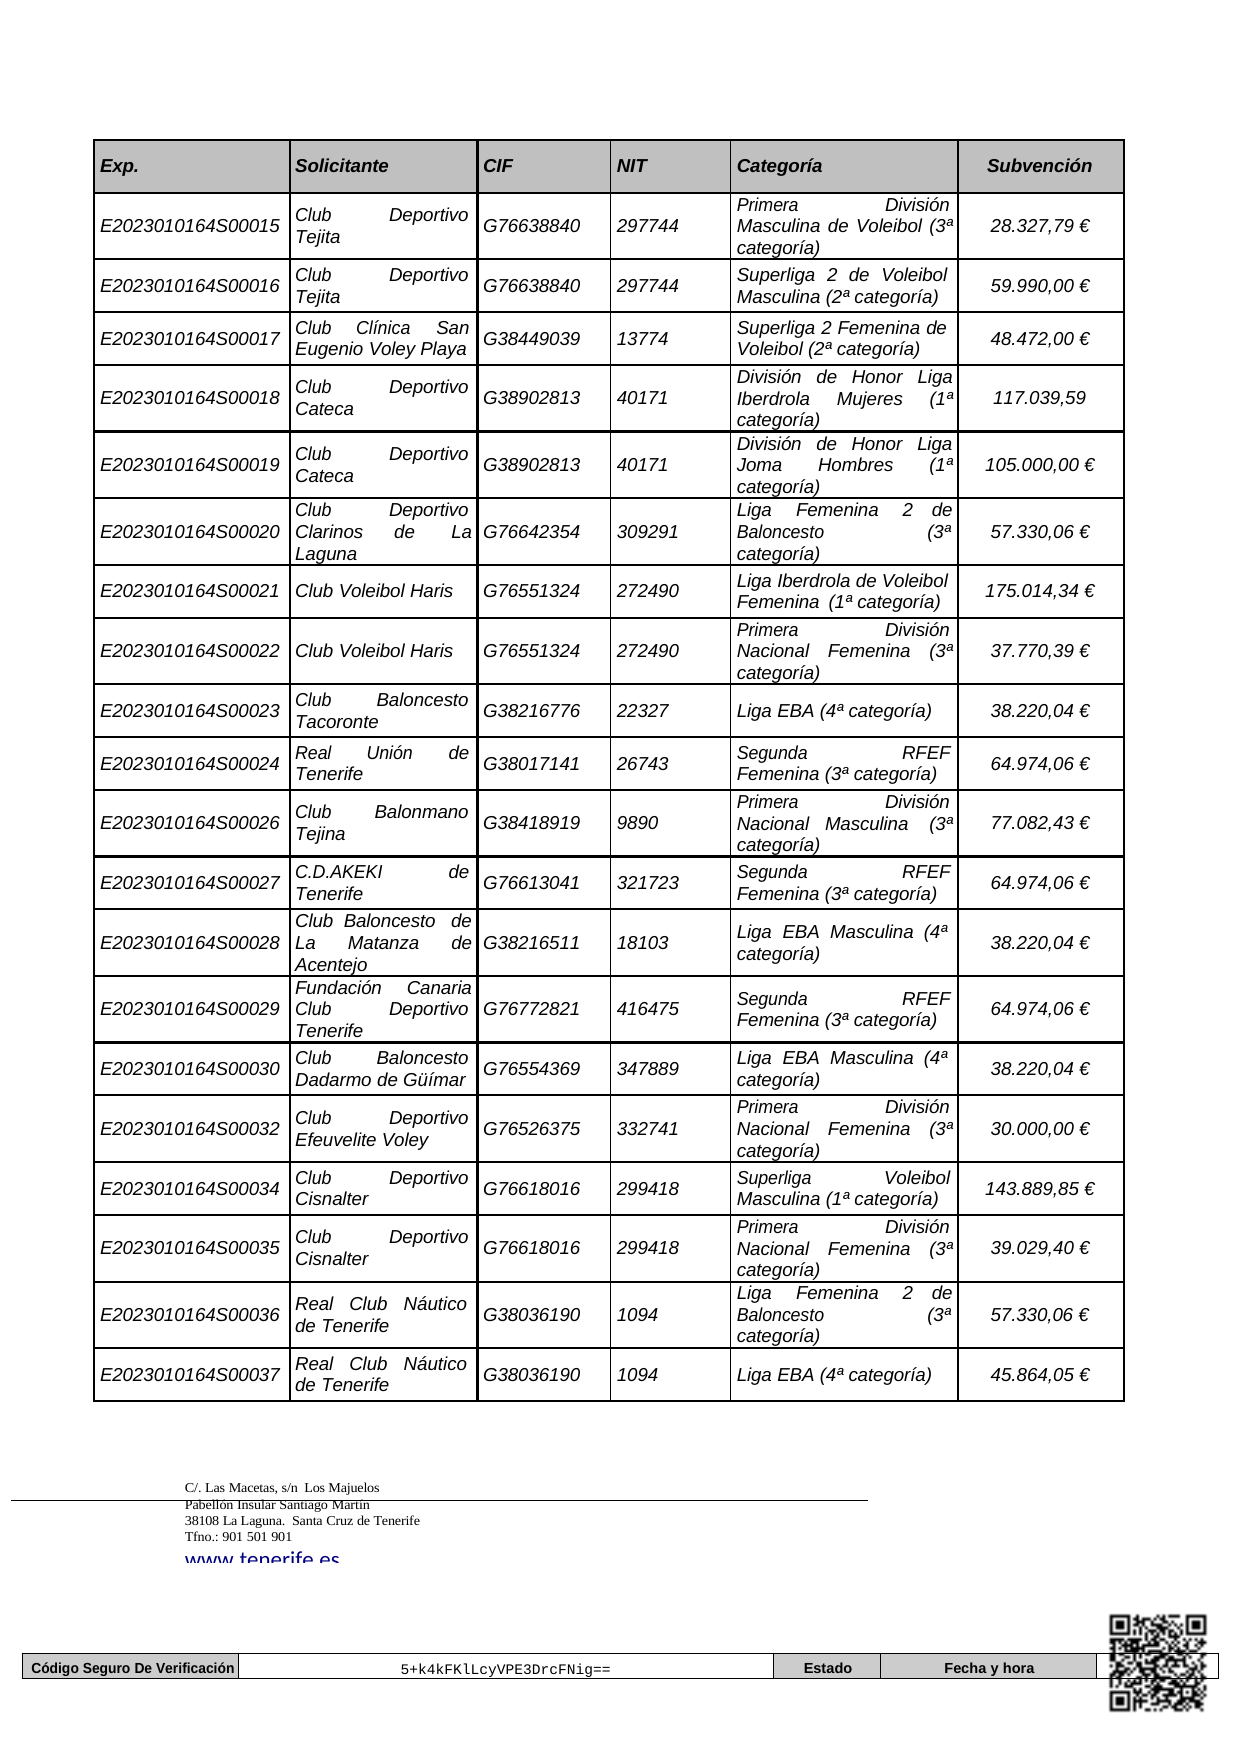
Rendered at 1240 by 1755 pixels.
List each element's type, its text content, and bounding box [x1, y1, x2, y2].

table_cell 13774 [611, 313, 730, 363]
table_cell G76618016 [479, 1163, 610, 1214]
table_cell Primera División Nacional Femenina (3ª categoría) [731, 1216, 957, 1281]
table_cell Real Club Náutico de Tenerife [291, 1349, 476, 1400]
table_cell E2023010164S00017 [95, 313, 289, 363]
table_cell 9890 [611, 791, 730, 855]
table_cell División de Honor Liga Joma Hombres (1ª categoría) [731, 433, 957, 497]
table_cell 332741 [611, 1096, 730, 1161]
table_cell Club Baloncesto de La Matanza de Acentejo [291, 910, 476, 975]
table_cell G38036190 [479, 1349, 610, 1400]
table_cell Liga Femenina 2 de Baloncesto (3ª categoría) [731, 499, 957, 564]
table_cell 143.889,85 € [959, 1163, 1123, 1214]
table_cell 40171 [611, 366, 730, 430]
table_cell Real Unión de Tenerife [291, 738, 476, 789]
table_header Fecha y hora [881, 1654, 1096, 1678]
table_cell División de Honor Liga Iberdrola Mujeres (1ª categoría) [731, 366, 957, 430]
table_cell 297744 [611, 260, 730, 311]
table_cell 77.082,43 € [959, 791, 1123, 855]
table_cell 64.974,06 € [959, 738, 1123, 789]
table_cell G38036190 [479, 1283, 610, 1347]
table_cell 272490 [611, 566, 730, 617]
table_cell Club Deportivo Efeuvelite Voley [291, 1096, 476, 1161]
table_cell 117.039,59 [959, 366, 1123, 430]
table_cell Club Clínica San Eugenio Voley Playa [291, 313, 476, 363]
table_cell Real Club Náutico de Tenerife [291, 1283, 476, 1347]
table_cell 309291 [611, 499, 730, 564]
table_cell G38216776 [479, 685, 610, 736]
table_cell 38.220,04 € [959, 1044, 1123, 1094]
table_cell 57.330,06 € [959, 499, 1123, 564]
table_cell 416475 [611, 977, 730, 1041]
table_cell Superliga 2 Femenina de Voleibol (2ª categoría) [731, 313, 957, 363]
table_cell Primera División Masculina de Voleibol (3ª categoría) [731, 194, 957, 258]
table_cell E2023010164S00022 [95, 619, 289, 683]
table_header CIF [479, 141, 610, 192]
table_cell 59.990,00 € [959, 260, 1123, 311]
table_cell 38.220,04 € [959, 910, 1123, 975]
table_cell Liga EBA (4ª categoría) [731, 1349, 957, 1400]
table_header Subvención [959, 141, 1123, 192]
table_cell E2023010164S00023 [95, 685, 289, 736]
table_cell Club Voleibol Haris [291, 619, 476, 683]
table_cell Club Baloncesto Dadarmo de Güímar [291, 1044, 476, 1094]
table_cell Superliga Voleibol Masculina (1ª categoría) [731, 1163, 957, 1214]
table_cell Club Voleibol Haris [291, 566, 476, 617]
table_cell Liga EBA Masculina (4ª categoría) [731, 910, 957, 975]
table_cell Liga EBA (4ª categoría) [731, 685, 957, 736]
table_cell 45.864,05 € [959, 1349, 1123, 1400]
table_cell 57.330,06 € [959, 1283, 1123, 1347]
table_cell Club Deportivo Cisnalter [291, 1163, 476, 1214]
table_cell 1094 [611, 1283, 730, 1347]
table_cell 347889 [611, 1044, 730, 1094]
table_cell 40171 [611, 433, 730, 497]
table_cell G76642354 [479, 499, 610, 564]
table_cell E2023010164S00029 [95, 977, 289, 1041]
table_cell Primera División Nacional Femenina (3ª categoría) [731, 619, 957, 683]
table_cell 272490 [611, 619, 730, 683]
table_cell 299418 [611, 1216, 730, 1281]
table_cell Club Deportivo Tejita [291, 260, 476, 311]
table_cell Club Baloncesto Tacoronte [291, 685, 476, 736]
table_cell G76551324 [479, 566, 610, 617]
table_cell E2023010164S00020 [95, 499, 289, 564]
table_cell Fundación Canaria Club Deportivo Tenerife [291, 977, 476, 1041]
table_cell 297744 [611, 194, 730, 258]
table_cell 105.000,00 € [959, 433, 1123, 497]
table_cell 37.770,39 € [959, 619, 1123, 683]
table_cell 39.029,40 € [959, 1216, 1123, 1281]
table_cell E2023010164S00032 [95, 1096, 289, 1161]
table_cell E2023010164S00036 [95, 1283, 289, 1347]
table_cell E2023010164S00018 [95, 366, 289, 430]
table_cell G76618016 [479, 1216, 610, 1281]
table_cell E2023010164S00016 [95, 260, 289, 311]
table_cell Primera División Nacional Femenina (3ª categoría) [731, 1096, 957, 1161]
table_cell G76526375 [479, 1096, 610, 1161]
table_cell G38216511 [479, 910, 610, 975]
table_cell G38902813 [479, 366, 610, 430]
table_header Solicitante [291, 141, 476, 192]
table_cell Segunda RFEF Femenina (3ª categoría) [731, 977, 957, 1041]
table_cell 299418 [611, 1163, 730, 1214]
table_cell E2023010164S00024 [95, 738, 289, 789]
table_cell 64.974,06 € [959, 977, 1123, 1041]
table_cell G38449039 [479, 313, 610, 363]
table_header Código Seguro De Verificación [23, 1654, 238, 1678]
table_cell Club Deportivo Clarinos de La Laguna [291, 499, 476, 564]
table_cell 64.974,06 € [959, 858, 1123, 908]
table_cell E2023010164S00015 [95, 194, 289, 258]
table_cell G76638840 [479, 260, 610, 311]
table_cell E2023010164S00030 [95, 1044, 289, 1094]
table_cell E2023010164S00027 [95, 858, 289, 908]
table_cell 1094 [611, 1349, 730, 1400]
table_cell G38418919 [479, 791, 610, 855]
table_cell E2023010164S00019 [95, 433, 289, 497]
table_cell Segunda RFEF Femenina (3ª categoría) [731, 738, 957, 789]
table_cell 28.327,79 € [959, 194, 1123, 258]
table_cell Club Deportivo Cateca [291, 366, 476, 430]
table_cell Primera División Nacional Masculina (3ª categoría) [731, 791, 957, 855]
table_cell Club Balonmano Tejina [291, 791, 476, 855]
table_cell E2023010164S00026 [95, 791, 289, 855]
table_cell 175.014,34 € [959, 566, 1123, 617]
table_cell Club Deportivo Cateca [291, 433, 476, 497]
table_cell G76613041 [479, 858, 610, 908]
table_cell C.D.AKEKI de Tenerife [291, 858, 476, 908]
table_cell G76772821 [479, 977, 610, 1041]
table_cell Liga Femenina 2 de Baloncesto (3ª categoría) [731, 1283, 957, 1347]
table_header Estado [774, 1654, 880, 1678]
table_cell G76551324 [479, 619, 610, 683]
table_cell G38902813 [479, 433, 610, 497]
table_cell G76554369 [479, 1044, 610, 1094]
table_cell E2023010164S00034 [95, 1163, 289, 1214]
table_cell Liga Iberdrola de Voleibol Femenina (1ª categoría) [731, 566, 957, 617]
table_cell G76638840 [479, 194, 610, 258]
table_cell Club Deportivo Tejita [291, 194, 476, 258]
table_cell 321723 [611, 858, 730, 908]
table_cell E2023010164S00028 [95, 910, 289, 975]
table_cell 38.220,04 € [959, 685, 1123, 736]
table_cell Segunda RFEF Femenina (3ª categoría) [731, 858, 957, 908]
table_cell E2023010164S00021 [95, 566, 289, 617]
table_cell 22327 [611, 685, 730, 736]
table_cell Club Deportivo Cisnalter [291, 1216, 476, 1281]
table_cell 26743 [611, 738, 730, 789]
table_cell E2023010164S00037 [95, 1349, 289, 1400]
table_cell 18103 [611, 910, 730, 975]
table_cell Liga EBA Masculina (4ª categoría) [731, 1044, 957, 1094]
table_header NIT [611, 141, 730, 192]
table_cell E2023010164S00035 [95, 1216, 289, 1281]
table_cell Superliga 2 de Voleibol Masculina (2ª categoría) [731, 260, 957, 311]
table_header 5+k4kFKlLcyVPE3DrcFNig== [239, 1654, 773, 1678]
table_cell 48.472,00 € [959, 313, 1123, 363]
table_cell 30.000,00 € [959, 1096, 1123, 1161]
table_cell G38017141 [479, 738, 610, 789]
table_header Exp. [95, 141, 289, 192]
table_header Categoría [731, 141, 957, 192]
